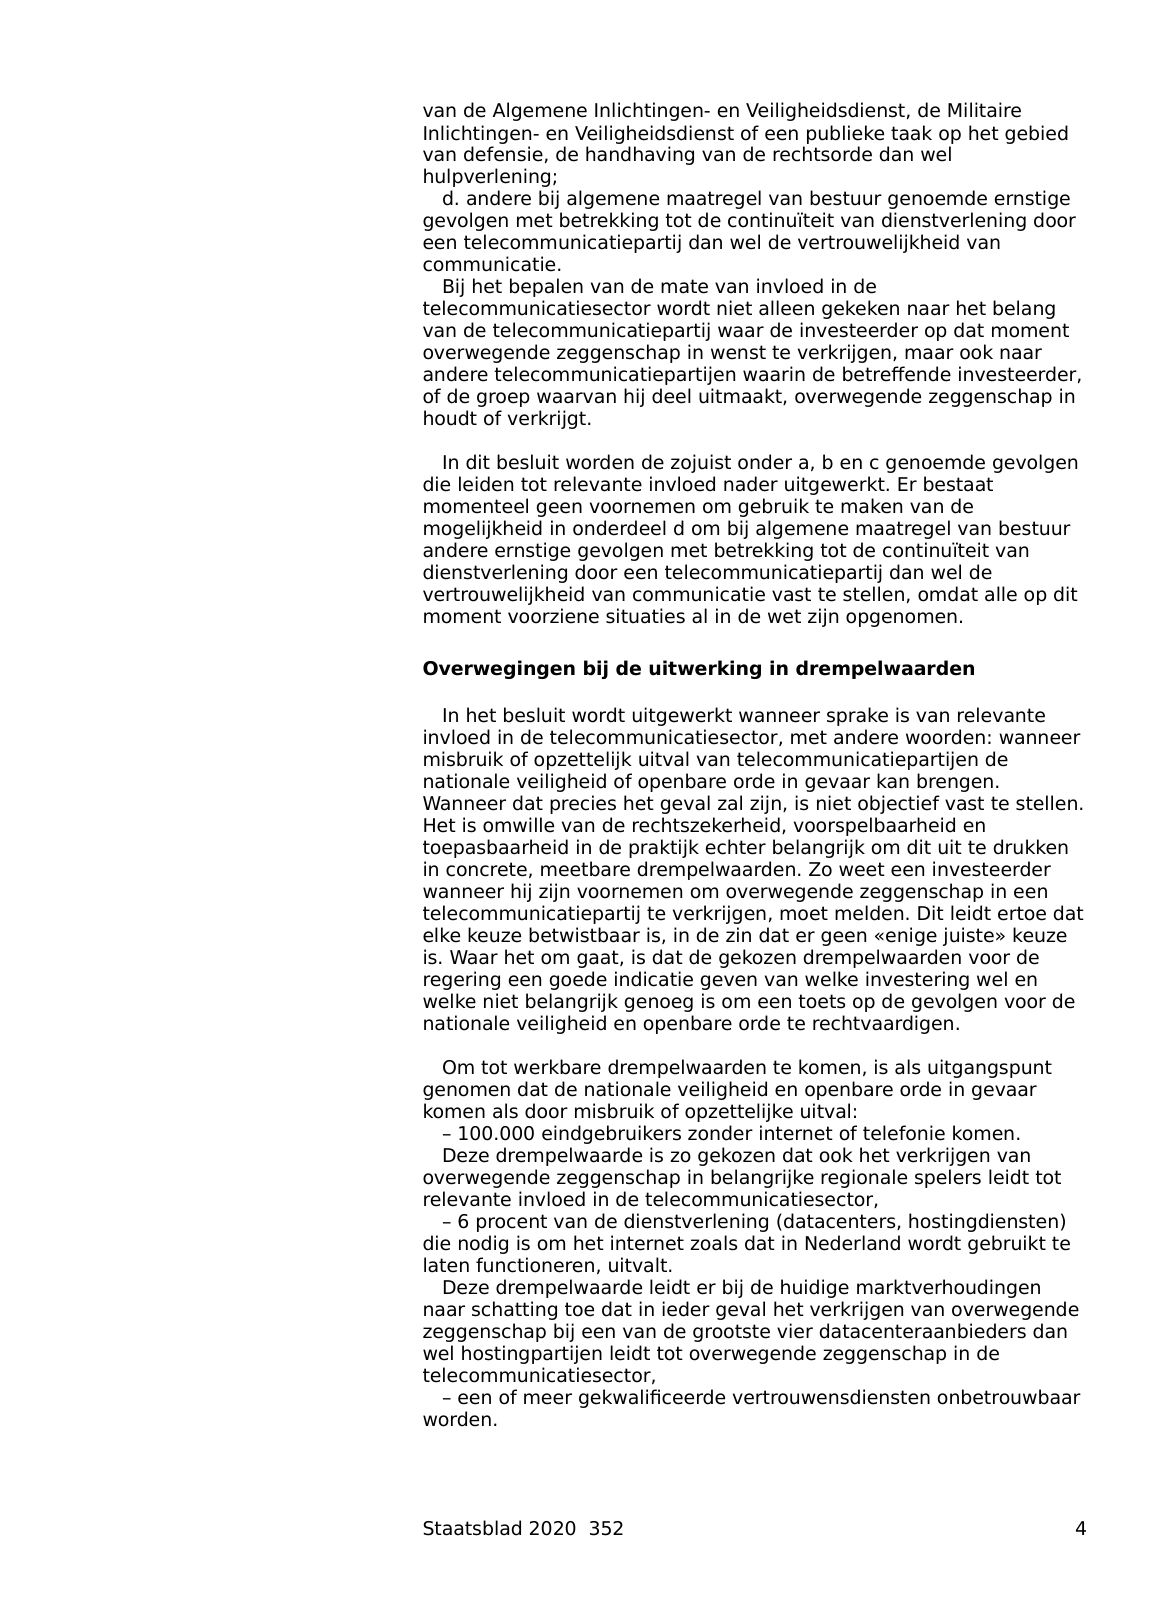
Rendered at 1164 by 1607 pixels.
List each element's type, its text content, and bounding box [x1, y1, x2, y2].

text Deze drempelwaarde leidt er bij de huidige marktverhoudingen naar schatting toe dat in ieder geval het verkrijgen van overwegende zeggenschap bij een van de grootste vier datacenteraanbieders dan wel hostingpartijen leidt tot overwegende zeggenschap in de telecommunicatiesector, [422, 1277, 1087, 1387]
subtitle Overwegingen bij de uitwerking in drempelwaarden [422, 658, 1087, 680]
text Om tot werkbare drempelwaarden te komen, is als uitgangspunt genomen dat de nationale veiligheid en openbare orde in gevaar komen als door misbruik of opzettelijke uitval: [422, 1057, 1087, 1123]
text van de Algemene Inlichtingen- en Veiligheidsdienst, de Militaire Inlichtingen- en Veiligheidsdienst of een publieke taak op het gebied van defensie, de handhaving van de rechtsorde dan wel hulpverlening; [422, 100, 1087, 188]
text Deze drempelwaarde is zo gekozen dat ook het verkrijgen van overwegende zeggenschap in belangrijke regionale spelers leidt tot relevante invloed in de telecommunicatiesector, [422, 1145, 1087, 1211]
text Bij het bepalen van de mate van invloed in de telecommunicatiesector wordt niet alleen gekeken naar het belang van de telecommunicatiepartij waar de investeerder op dat moment overwegende zeggenschap in wenst te verkrijgen, maar ook naar andere telecommunicatiepartijen waarin de betreffende investeerder, of de groep waarvan hij deel uitmaakt, overwegende zeggenschap in houdt of verkrijgt. [422, 276, 1087, 430]
text In het besluit wordt uitgewerkt wanneer sprake is van relevante invloed in de telecommunicatiesector, met andere woorden: wanneer misbruik of opzettelijk uitval van telecommunicatiepartijen de nationale veiligheid of openbare orde in gevaar kan brengen. Wanneer dat precies het geval zal zijn, is niet objectief vast te stellen. Het is omwille van de rechtszekerheid, voorspelbaarheid en toepasbaarheid in de praktijk echter belangrijk om dit uit te drukken in concrete, meetbare drempelwaarden. Zo weet een investeerder wanneer hij zijn voornemen om overwegende zeggenschap in een telecommunicatiepartij te verkrijgen, moet melden. Dit leidt ertoe dat elke keuze betwistbaar is, in de zin dat er geen «enige juiste» keuze is. Waar het om gaat, is dat de gekozen drempelwaarden voor de regering een goede indicatie geven van welke investering wel en welke niet belangrijk genoeg is om een toets op de gevolgen voor de nationale veiligheid en openbare orde te rechtvaardigen. [422, 705, 1087, 1035]
text – een of meer gekwalificeerde vertrouwensdiensten onbetrouwbaar worden. [422, 1387, 1087, 1431]
text – 6 procent van de dienstverlening (datacenters, hostingdiensten) die nodig is om het internet zoals dat in Nederland wordt gebruikt te laten functioneren, uitvalt. [422, 1211, 1087, 1277]
text d. andere bij algemene maatregel van bestuur genoemde ernstige gevolgen met betrekking tot de continuïteit van dienstverlening door een telecommunicatiepartij dan wel de vertrouwelijkheid van communicatie. [422, 188, 1087, 276]
text – 100.000 eindgebruikers zonder internet of telefonie komen. [422, 1123, 1087, 1145]
text In dit besluit worden de zojuist onder a, b en c genoemde gevolgen die leiden tot relevante invloed nader uitgewerkt. Er bestaat momenteel geen voornemen om gebruik te maken van de mogelijkheid in onderdeel d om bij algemene maatregel van bestuur andere ernstige gevolgen met betrekking tot de continuïteit van dienstverlening door een telecommunicatiepartij dan wel de vertrouwelijkheid van communicatie vast te stellen, omdat alle op dit moment voorziene situaties al in de wet zijn opgenomen. [422, 452, 1087, 628]
